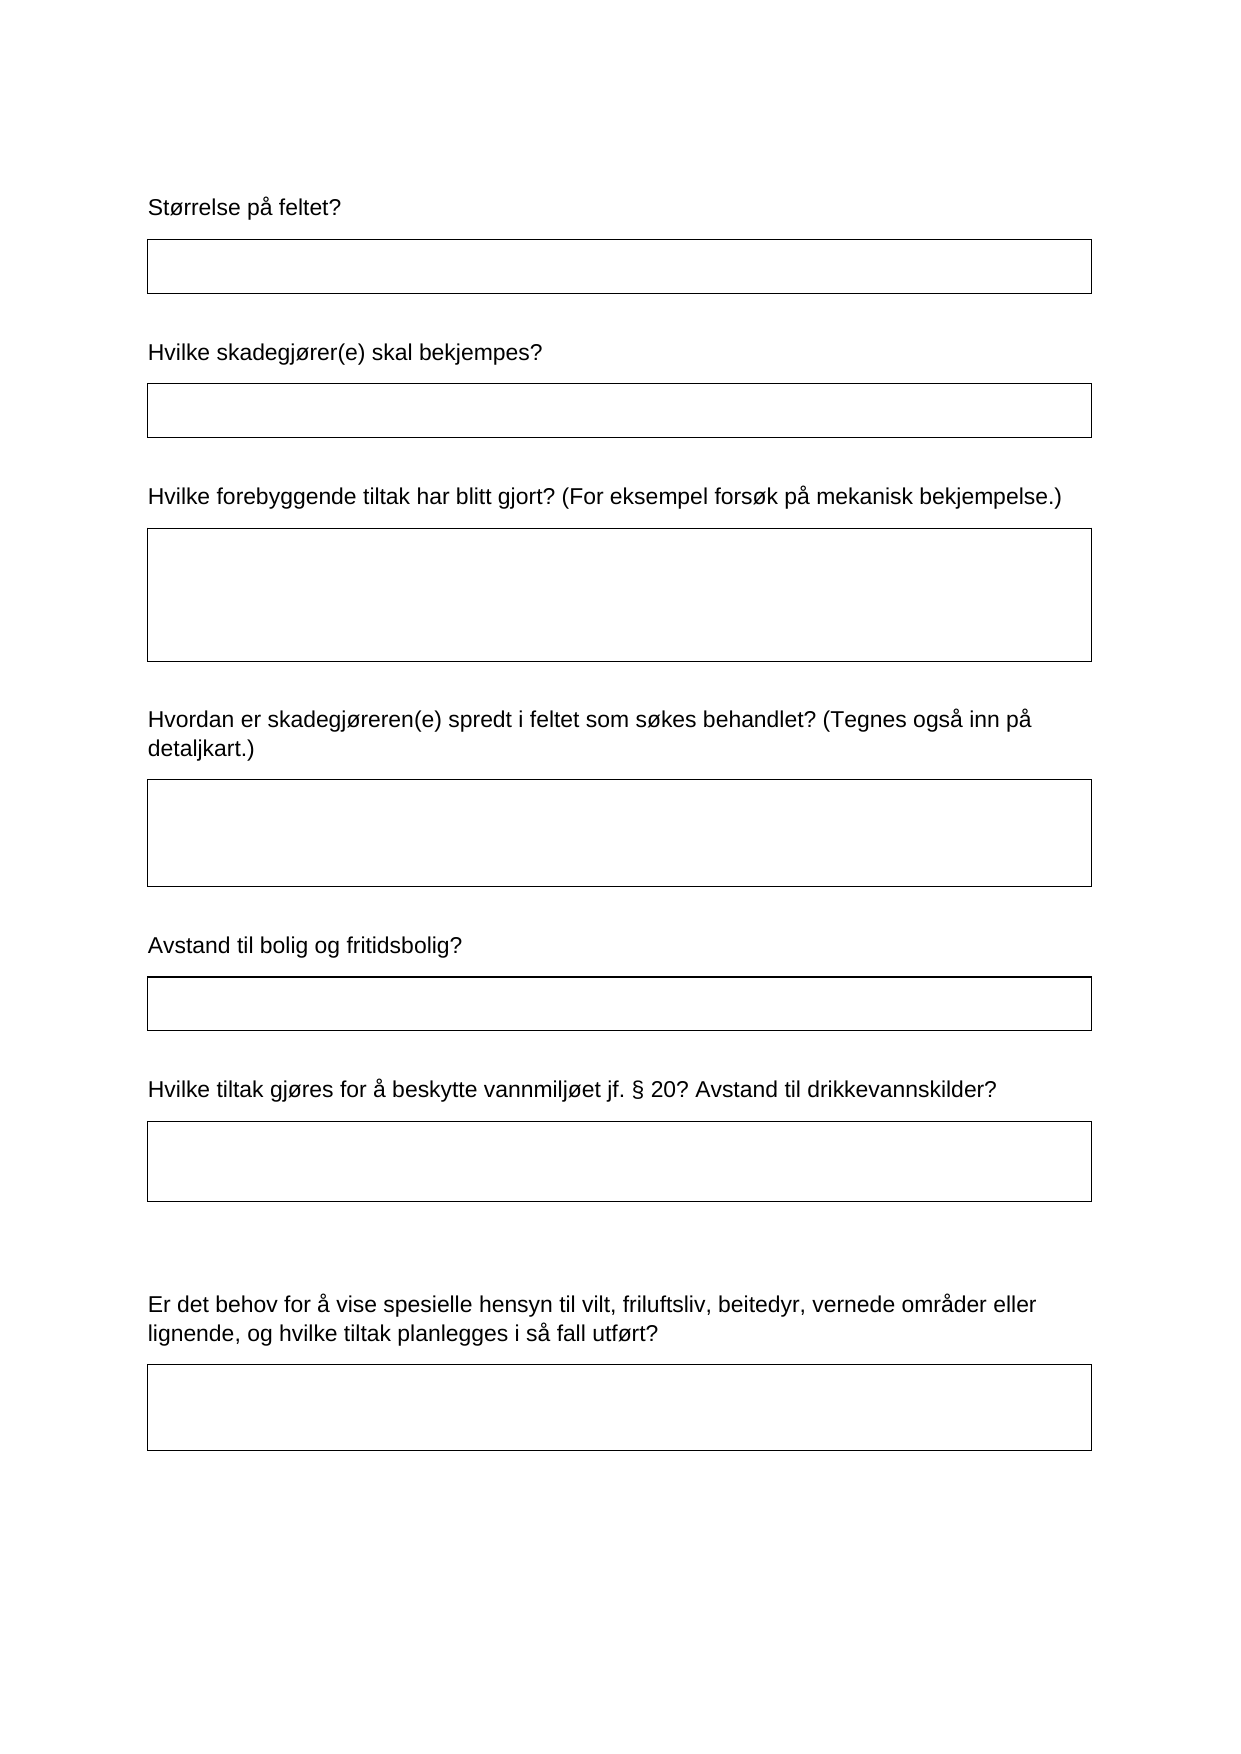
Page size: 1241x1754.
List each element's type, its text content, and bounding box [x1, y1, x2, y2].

text Hvilke tiltak gjøres for å beskytte vannmiljøet jf. § 20? Avstand til drikkevannskilder? [148, 1076, 1093, 1102]
text Hvordan er skadegjøreren(e) spredt i feltet som søkes behandlet? (Tegnes også inn på detaljkart.) [148, 706, 1093, 761]
table_header [148, 780, 1091, 886]
table_header [148, 384, 1091, 437]
text Avstand til bolig og fritidsbolig? [148, 932, 1093, 958]
text Er det behov for å vise spesielle hensyn til vilt, friluftsliv, beitedyr, vernede områder eller lignende, og hvilke tiltak planlegges i så fall utført? [148, 1291, 1093, 1346]
table_header [148, 1122, 1091, 1201]
text Størrelse på feltet? [148, 194, 1093, 221]
table_header [148, 978, 1091, 1030]
text Hvilke forebyggende tiltak har blitt gjort? (For eksempel forsøk på mekanisk bekjempelse.) [148, 483, 1093, 509]
table_header [148, 529, 1091, 661]
table_header [148, 240, 1091, 293]
table_header [148, 1365, 1091, 1449]
text Hvilke skadegjører(e) skal bekjempes? [148, 338, 1093, 365]
